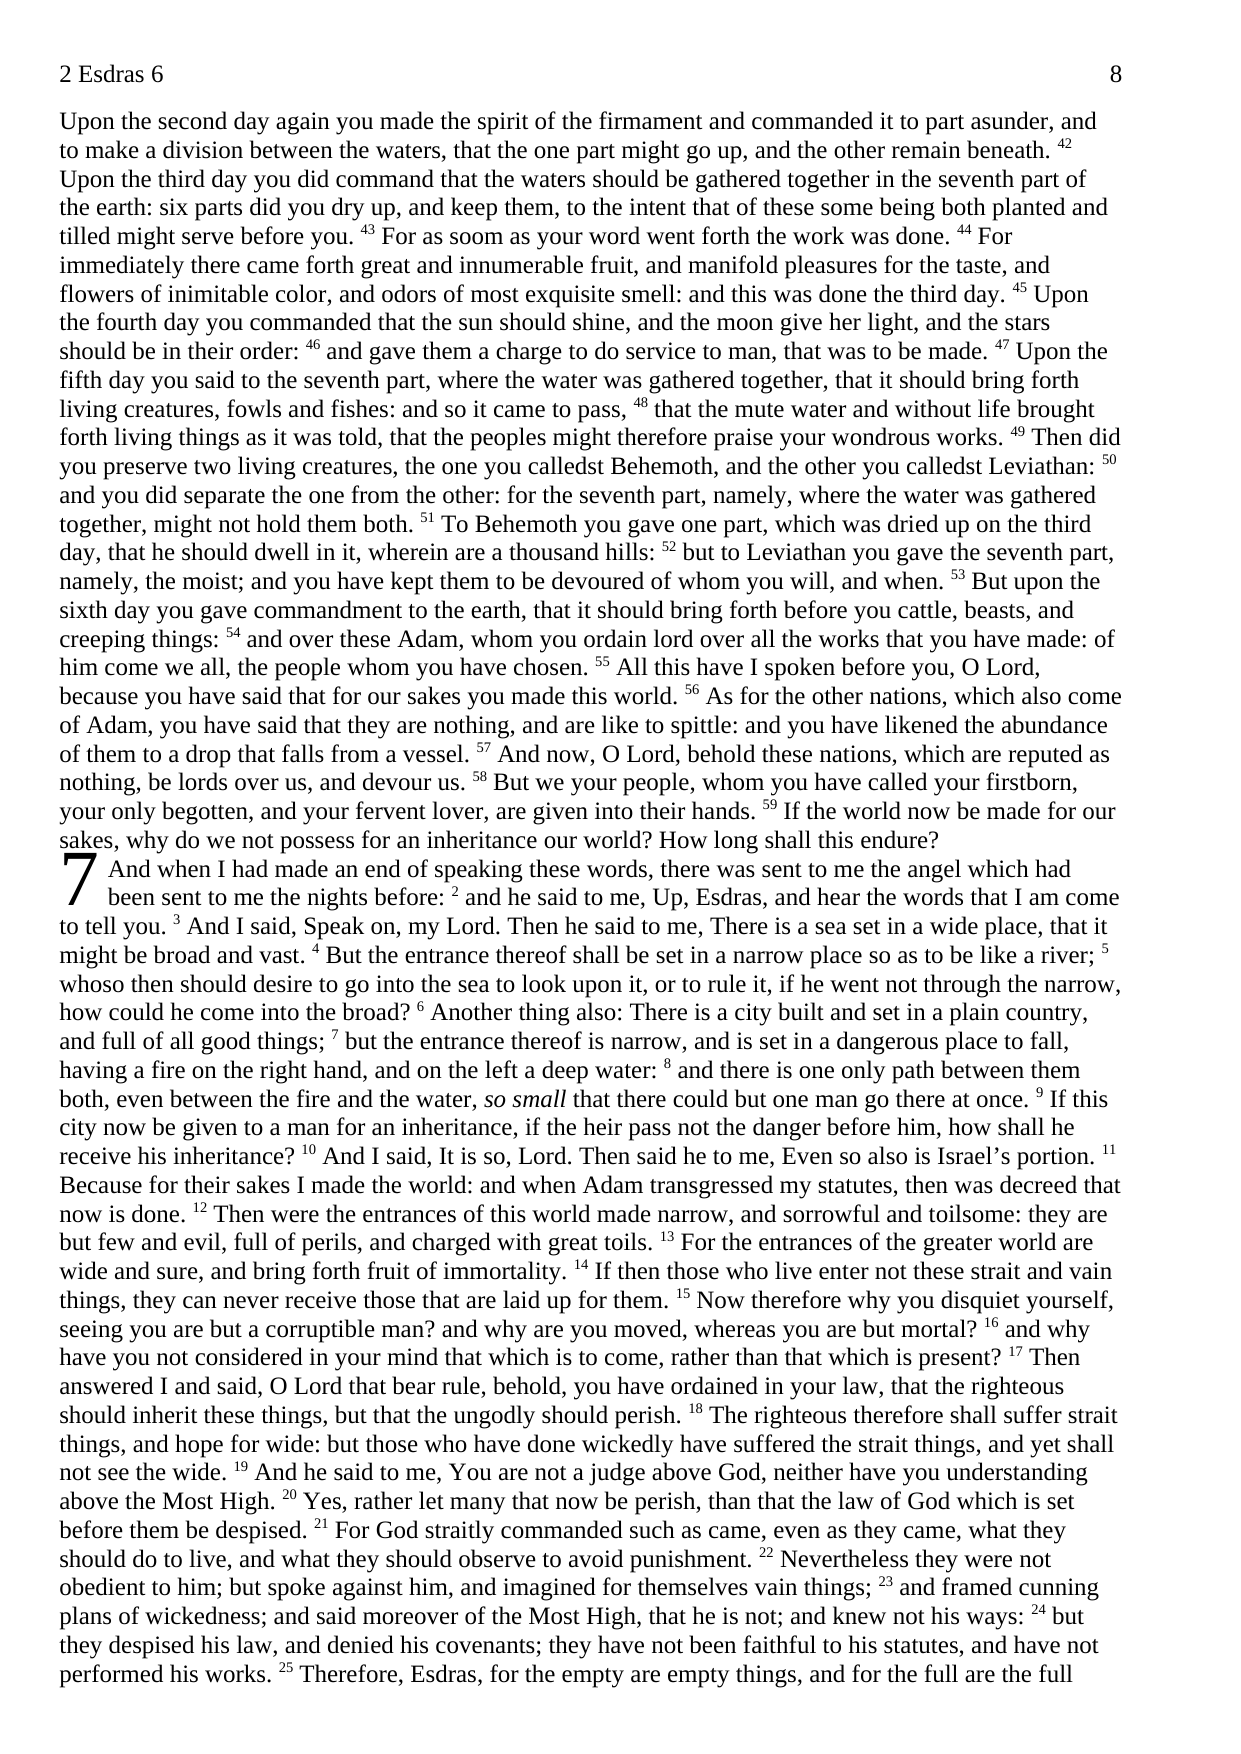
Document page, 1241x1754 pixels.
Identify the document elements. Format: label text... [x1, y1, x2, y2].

text 7And when I had made an end of speaking these words, there was sent to me the angel which had been sent to me the nights before: 2 and he said to me, Up, Esdras, and hear the words that I am come to tell you. 3 And I said, Speak on, my Lord. Then he said to me, There is a sea set in a wide place, that it might be broad and vast. 4 But the entrance thereof shall be set in a narrow place so as to be like a river; 5 whoso then should desire to go into the sea to look upon it, or to rule it, if he went not through the narrow, how could he come into the broad? 6 Another thing also: There is a city built and set in a plain country, and full of all good things; 7 but the entrance thereof is narrow, and is set in a dangerous place to fall, having a fire on the right hand, and on the left a deep water: 8 and there is one only path between them both, even between the fire and the water, so small that there could but one man go there at once. 9 If this city now be given to a man for an inheritance, if the heir pass not the danger before him, how shall he receive his inheritance? 10 And I said, It is so, Lord. Then said he to me, Even so also is Israel’s portion. 11 Because for their sakes I made the world: and when Adam transgressed my statutes, then was decreed that now is done. 12 Then were the entrances of this world made narrow, and sorrowful and toilsome: they are but few and evil, full of perils, and charged with great toils. 13 For the entrances of the greater world are wide and sure, and bring forth fruit of immortality. 14 If then those who live enter not these strait and vain things, they can never receive those that are laid up for them. 15 Now therefore why you disquiet yourself, seeing you are but a corruptible man? and why are you moved, whereas you are but mortal? 16 and why have you not considered in your mind that which is to come, rather than that which is present? 17 Then answered I and said, O Lord that bear rule, behold, you have ordained in your law, that the righteous should inherit these things, but that the ungodly should perish. 18 The righteous therefore shall suffer strait things, and hope for wide: but those who have done wickedly have suffered the strait things, and yet shall not see the wide. 19 And he said to me, You are not a judge above God, neither have you understanding above the Most High. 20 Yes, rather let many that now be perish, than that the law of God which is set before them be despised. 21 For God straitly commanded such as came, even as they came, what they should do to live, and what they should observe to avoid punishment. 22 Nevertheless they were not obedient to him; but spoke against him, and imagined for themselves vain things; 23 and framed cunning plans of wickedness; and said moreover of the Most High, that he is not; and knew not his ways: 24 but they despised his law, and denied his covenants; they have not been faithful to his statutes, and have not performed his works. 25 Therefore, Esdras, for the empty are empty things, and for the full are the full things. 26 For behold, the time shall come, and it shall be, when these tokens, of which I told you before, shall come to pass, that the bride shall appear, even the city coming forth, and she shall be seen, that now is withdrawn from the earth. 27 And whoever is delivered from the aforesaid evils shall see my wonders. 28 For my son Jesus shall be revealed with those that be with him, and shall rejoice those who remain four hundred years. 29 After these years shall my son Christ die of those who, and all that have the breath of life. 30 And the world shall be turned into the old silence seven days, like as in the first beginning: so that no man shall remain. 31 And after seven days the world, that yet awakens not, shall be raised up, and that shall die that is corruptible. 32 And the earth shall restore those that are asleep in her, and so shall the dust those that dwell therein in silence, and the secret places shall deliver those souls that were committed to them. 33 And the Most High shall be revealed upon the seat of judgement, and compassion shall pass away, and patience shall be withdrawn: 34 but judgement only shall remain, truth shall stand, and faith shall wax strong: 35 and the work shall follow, and the reward shall be showed, and good deeds shall awake, and wicked deeds shall not sleep. 36 And the pit of torment shall appear, and near it shall be the place of rest: and the furnace of shall be showed, and near it the paradise of delight. 37 And then shall the Most High say to the nations that are raised from the dead, See you° and understand whom you° have denied, or whom you° have not served, or whose commandments you° have despised. 38 Look on this side and on that: here is delight and rest, and there fire and torments. Thus shall he speak to them in the day of judgement: 39 This is a day that has neither sun, nor moon, nor stars, 40 neither cloud, nor thunder, nor lightning, neither wind, nor water, nor air, neither darkness, nor evening, nor morning, 41 neither summer, nor spring, nor heat, nor winter, neither frost, nor cold, nor hail, nor rain, nor dew, 42 neither noon, nor night, nor dawn, neither shining, nor brightness, nor light, save only the splendor of the glory of the Most High, whereby all shall see the things that are set before them: 43 for it shall endure as it were a week of years. 44 This is my judgement and the ordinance thereof; but to you only have I showed these things. [59, 854, 1122, 1687]
text Upon the second day again you made the spirit of the firmament and commanded it to part asunder, and to make a division between the waters, that the one part might go up, and the other remain beneath. 42 Upon the third day you did command that the waters should be gathered together in the seventh part of the earth: six parts did you dry up, and keep them, to the intent that of these some being both planted and tilled might serve before you. 43 For as soom as your word went forth the work was done. 44 For immediately there came forth great and innumerable fruit, and manifold pleasures for the taste, and flowers of inimitable color, and odors of most exquisite smell: and this was done the third day. 45 Upon the fourth day you commanded that the sun should shine, and the moon give her light, and the stars should be in their order: 46 and gave them a charge to do service to man, that was to be made. 47 Upon the fifth day you said to the seventh part, where the water was gathered together, that it should bring forth living creatures, fowls and fishes: and so it came to pass, 48 that the mute water and without life brought forth living things as it was told, that the peoples might therefore praise your wondrous works. 49 Then did you preserve two living creatures, the one you calledst Behemoth, and the other you calledst Leviathan: 50 and you did separate the one from the other: for the seventh part, namely, where the water was gathered together, might not hold them both. 51 To Behemoth you gave one part, which was dried up on the third day, that he should dwell in it, wherein are a thousand hills: 52 but to Leviathan you gave the seventh part, namely, the moist; and you have kept them to be devoured of whom you will, and when. 53 But upon the sixth day you gave commandment to the earth, that it should bring forth before you cattle, beasts, and creeping things: 54 and over these Adam, whom you ordain lord over all the works that you have made: of him come we all, the people whom you have chosen. 55 All this have I spoken before you, O Lord, because you have said that for our sakes you made this world. 56 As for the other nations, which also come of Adam, you have said that they are nothing, and are like to spittle: and you have likened the abundance of them to a drop that falls from a vessel. 57 And now, O Lord, behold these nations, which are reputed as nothing, be lords over us, and devour us. 58 But we your people, whom you have called your firstborn, your only begotten, and your fervent lover, are given into their hands. 59 If the world now be made for our sakes, why do we not possess for an inheritance our world? How long shall this endure? [59, 106, 1122, 854]
